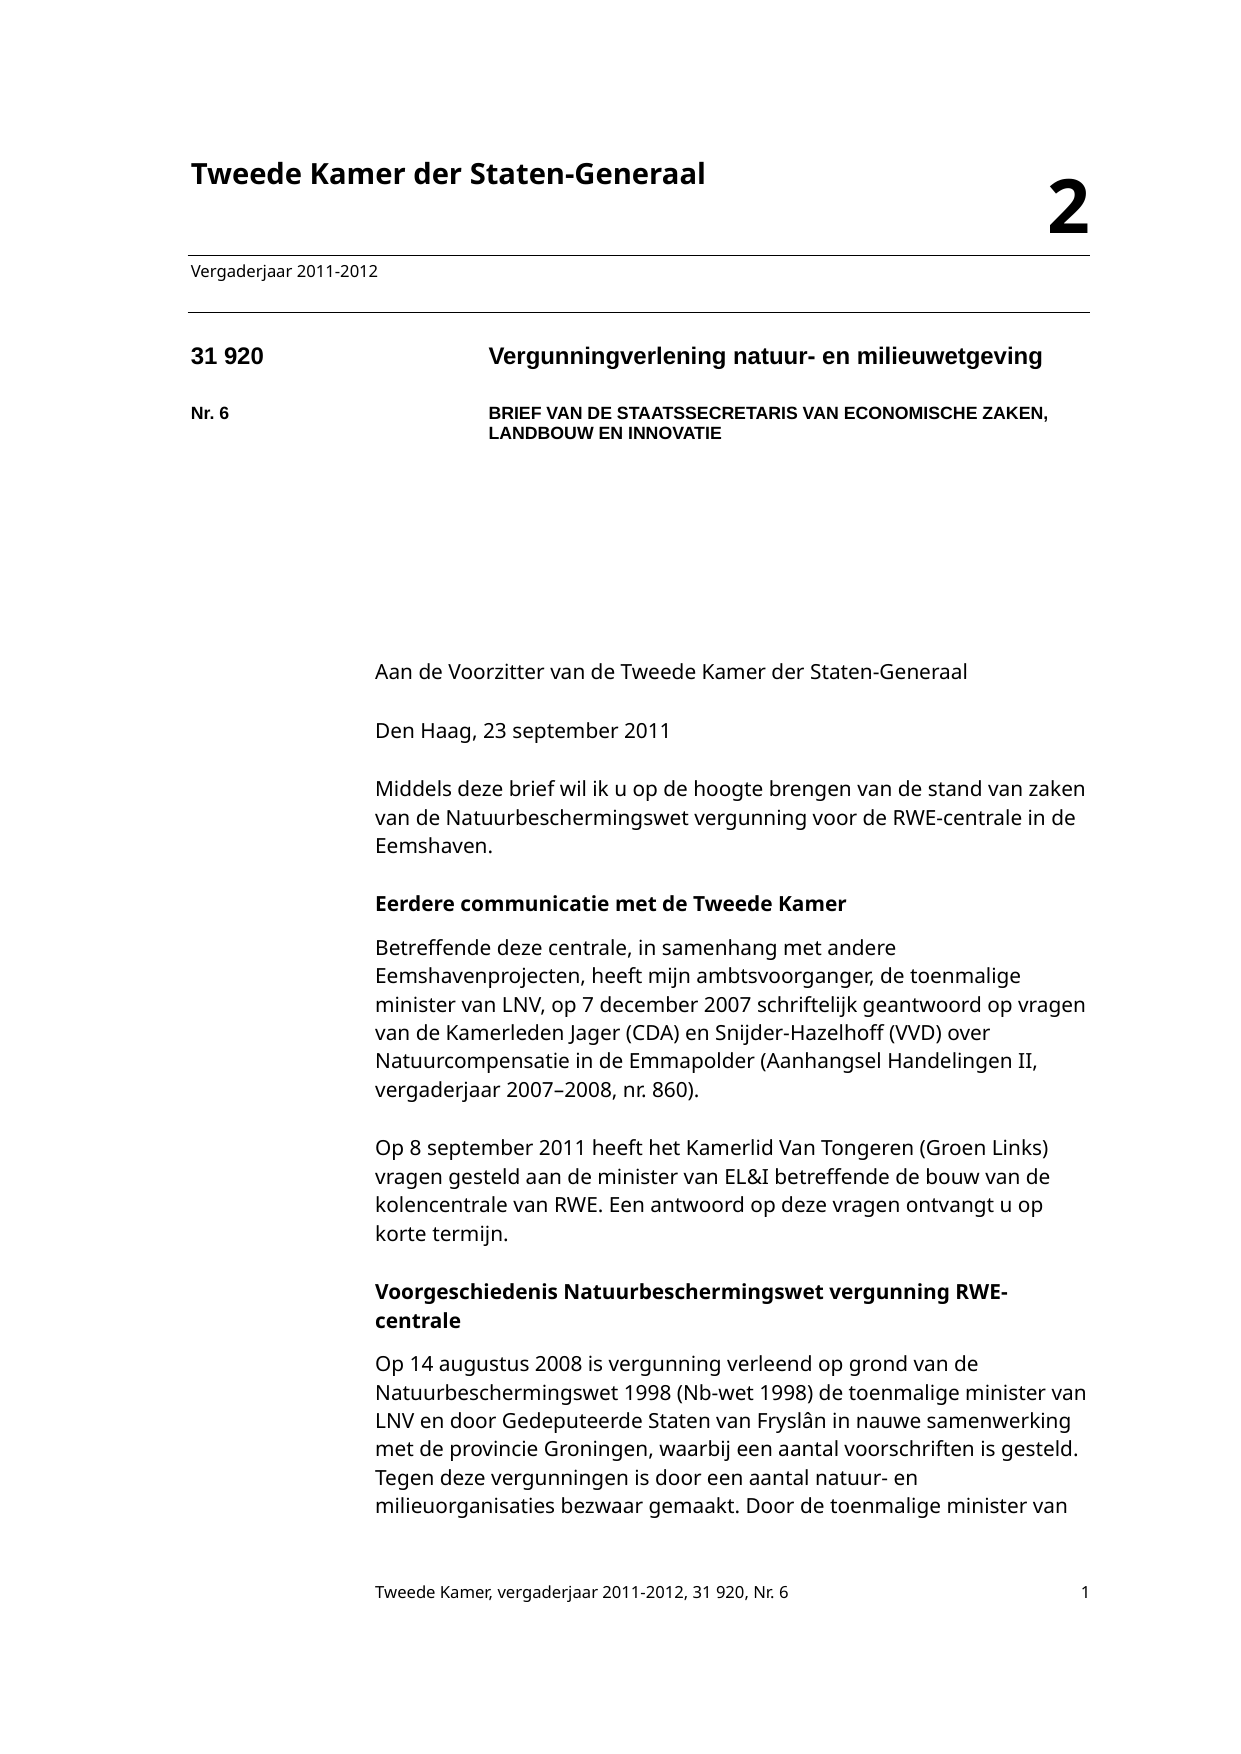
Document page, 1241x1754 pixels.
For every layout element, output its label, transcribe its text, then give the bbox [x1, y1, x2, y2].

text Voorgeschiedenis Natuurbeschermingswet vergunning RWE-centrale [375, 1277, 1090, 1334]
table_cell [485, 256, 1090, 312]
table_header Tweede Kamer der Staten-Generaal [188, 150, 909, 255]
table_cell Nr. 6 [188, 399, 485, 539]
table_cell Vergaderjaar 2011-2012 [188, 256, 485, 312]
text Op 14 augustus 2008 is vergunning verleend op grond van de Natuurbeschermingswet 1998 (Nb-wet 1998) de toenmalige minister van LNV en door Gedeputeerde Staten van Fryslân in nauwe samenwerking met de provincie Groningen, waarbij een aantal voorschriften is gesteld. [375, 1349, 1090, 1463]
text Aan de Voorzitter van de Tweede Kamer der Staten-Generaal [375, 657, 1090, 686]
table_cell BRIEF VAN DE STAATSSECRETARIS VAN ECONOMISCHE ZAKEN, LANDBOUW EN INNOVATIE [485, 399, 1090, 539]
table_cell [485, 313, 1090, 339]
table_cell [188, 313, 485, 339]
table_cell Vergunningverlening natuur- en milieuwetgeving [485, 339, 1090, 399]
text Middels deze brief wil ik u op de hoogte brengen van de stand van zaken van de Natuurbeschermingswet vergunning voor de RWE-centrale in de Eemshaven. [375, 774, 1090, 859]
table_header 2 [910, 150, 1090, 255]
text Op 8 september 2011 heeft het Kamerlid Van Tongeren (Groen Links) vragen gesteld aan de minister van EL&I betreffende de bouw van de kolencentrale van RWE. Een antwoord op deze vragen ontvangt u op korte termijn. [375, 1133, 1090, 1247]
text Den Haag, 23 september 2011 [375, 716, 1090, 744]
text Tegen deze vergunningen is door een aantal natuur- en milieuorganisaties bezwaar gemaakt. Door de toenmalige minister van [375, 1463, 1090, 1520]
text Betreffende deze centrale, in samenhang met andere Eemshavenprojecten, heeft mijn ambtsvoorganger, de toenmalige minister van LNV, op 7 december 2007 schriftelijk geantwoord op vragen van de Kamerleden Jager (CDA) en Snijder-Hazelhoff (VVD) over Natuurcompensatie in de Emmapolder (Aanhangsel Handelingen II, vergaderjaar 2007–2008, nr. 860). [375, 933, 1090, 1103]
table_cell 31 920 [188, 339, 485, 399]
text Eerdere communicatie met de Tweede Kamer [375, 889, 1090, 918]
